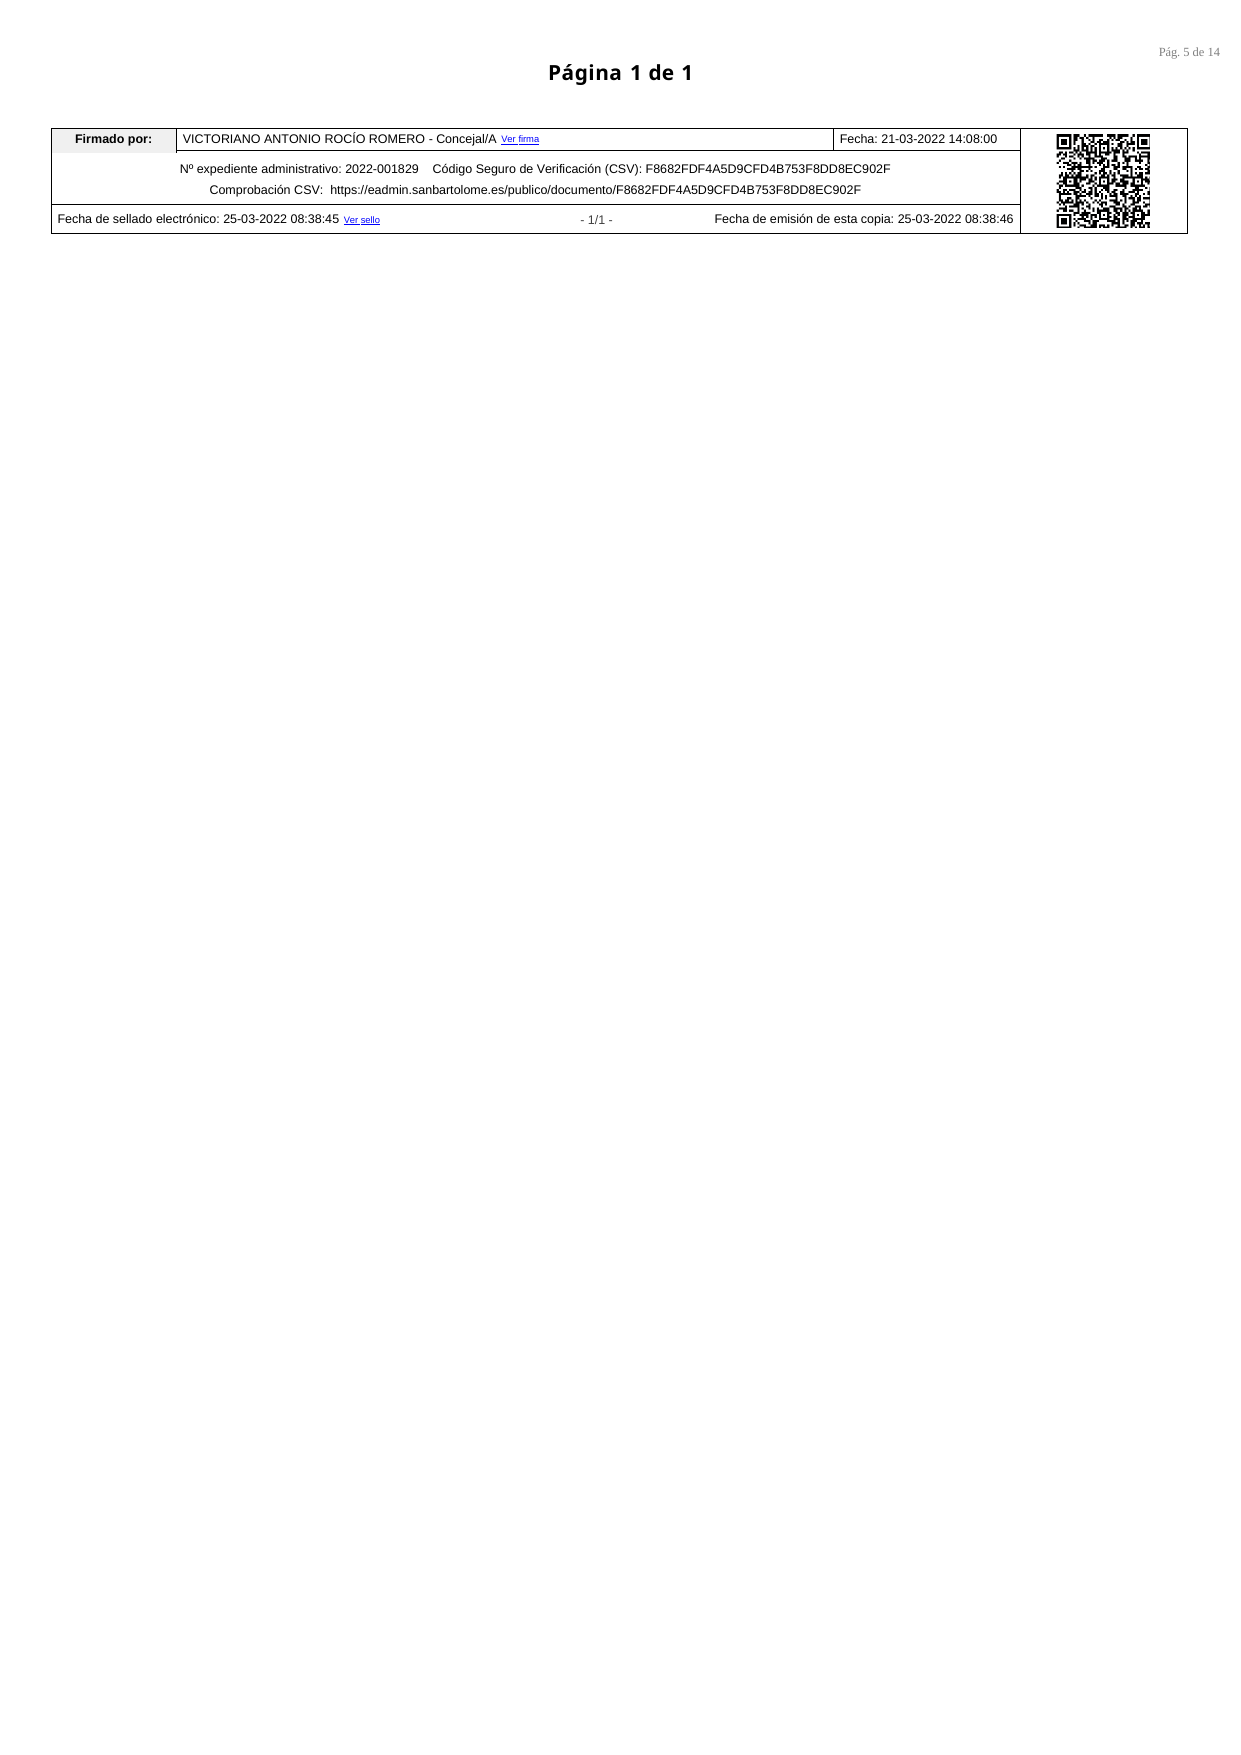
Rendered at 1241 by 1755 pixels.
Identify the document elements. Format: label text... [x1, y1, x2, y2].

table_cell Nº expediente administrativo: 2022-001829 Código Seguro de Verificación (CSV): F8682FDF4A5D9CFD4B753F8DD8EC902F Comprobación CSV: https://eadmin.sanbartolome.es/publico/documento/F8682FDF4A5D9CFD4B753F8DD8EC902F [52, 151, 1020, 204]
text Página 1 de 1 [238, 58, 1003, 87]
table_cell Fecha de sellado electrónico: 25-03-2022 08:38:45 Ver sello - 1/1 - Fecha de emisión de esta copia: 25-03-2022 08:38:46 [52, 205, 1020, 232]
table_header VICTORIANO ANTONIO ROCÍO ROMERO - Concejal/A Ver firma [177, 129, 833, 150]
table_header Firmado por: [52, 129, 176, 150]
picture [1056, 134, 1150, 228]
table_header [1021, 129, 1187, 232]
table_header Fecha: 21-03-2022 14:08:00 [834, 129, 1020, 150]
